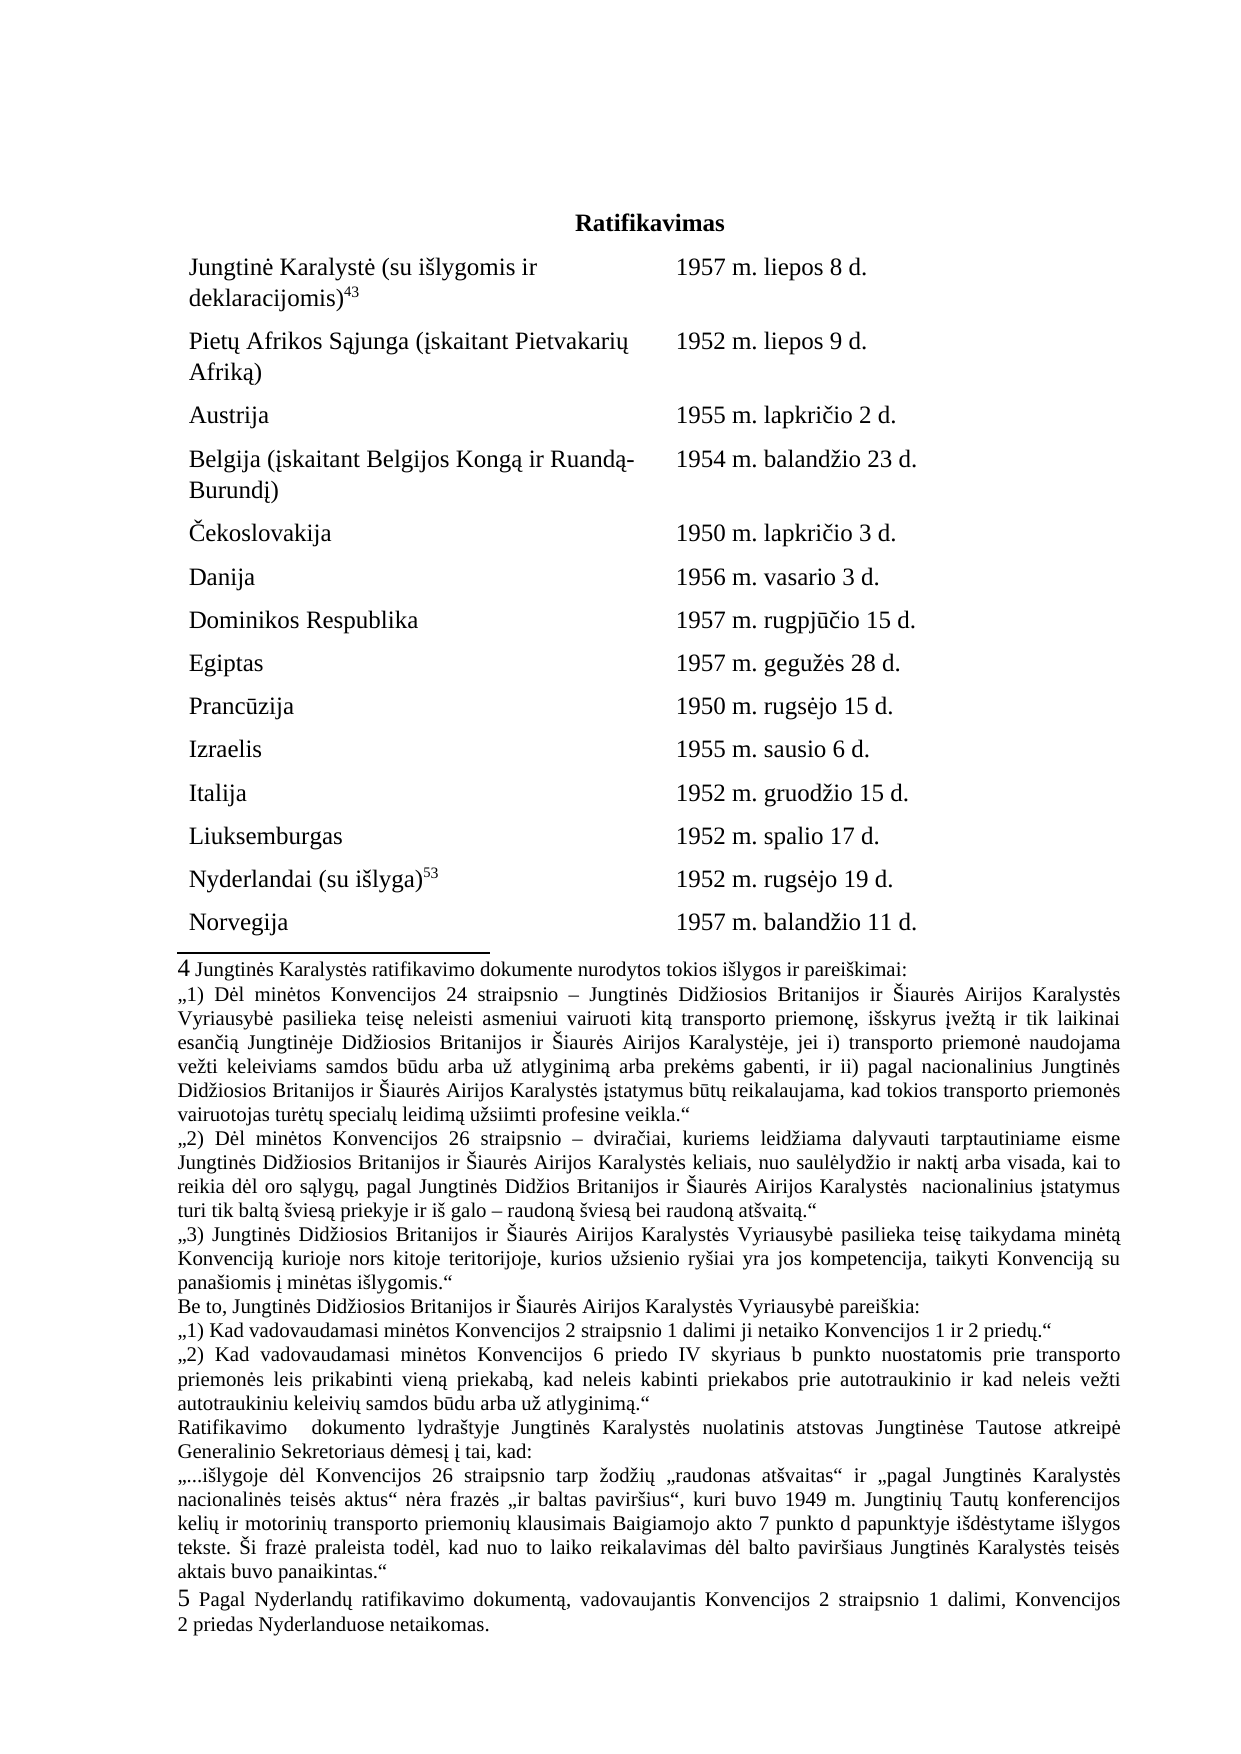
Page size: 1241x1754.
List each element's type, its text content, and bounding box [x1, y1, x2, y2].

table_cell Dominikos Respublika [177, 590, 664, 633]
table_cell Egiptas [177, 634, 664, 677]
table_cell Liuksemburgas [177, 806, 664, 850]
table_header 1957 m. liepos 8 d. [664, 237, 1144, 312]
table_cell 1952 m. liepos 9 d. [664, 312, 1144, 386]
table_cell Izraelis [177, 720, 664, 763]
table_cell Nyderlandai (su išlyga)3 [177, 850, 664, 893]
table_header Jungtinė Karalystė (su išlygomis ir deklaracijomis)3 [177, 237, 664, 312]
table_cell [177, 936, 664, 948]
table_cell Pietų Afrikos Sąjunga (įskaitant Pietvakarių Afriką) [177, 312, 664, 386]
table_cell Prancūzija [177, 677, 664, 720]
table_cell Austrija [177, 386, 664, 429]
table_cell 1952 m. gruodžio 15 d. [664, 763, 1144, 806]
text Ratifikavimas [177, 206, 1122, 237]
table_cell Danija [177, 547, 664, 590]
table_cell Norvegija [177, 893, 664, 936]
table_cell [664, 936, 1144, 948]
table_cell 1957 m. rugpjūčio 15 d. [664, 590, 1144, 633]
table_cell 1956 m. vasario 3 d. [664, 547, 1144, 590]
table_cell 1952 m. rugsėjo 19 d. [664, 850, 1144, 893]
table_cell 1952 m. spalio 17 d. [664, 806, 1144, 850]
table_cell 1950 m. lapkričio 3 d. [664, 504, 1144, 547]
table_cell Italija [177, 763, 664, 806]
table_cell 1955 m. sausio 6 d. [664, 720, 1144, 763]
table_cell 1950 m. rugsėjo 15 d. [664, 677, 1144, 720]
table_cell Čekoslovakija [177, 504, 664, 547]
table_cell 1957 m. gegužės 28 d. [664, 634, 1144, 677]
table_cell Belgija (įskaitant Belgijos Kongą ir Ruandą-Burundį) [177, 429, 664, 504]
table_cell 1954 m. balandžio 23 d. [664, 429, 1144, 504]
table_cell 1955 m. lapkričio 2 d. [664, 386, 1144, 429]
table_cell 1957 m. balandžio 11 d. [664, 893, 1144, 936]
